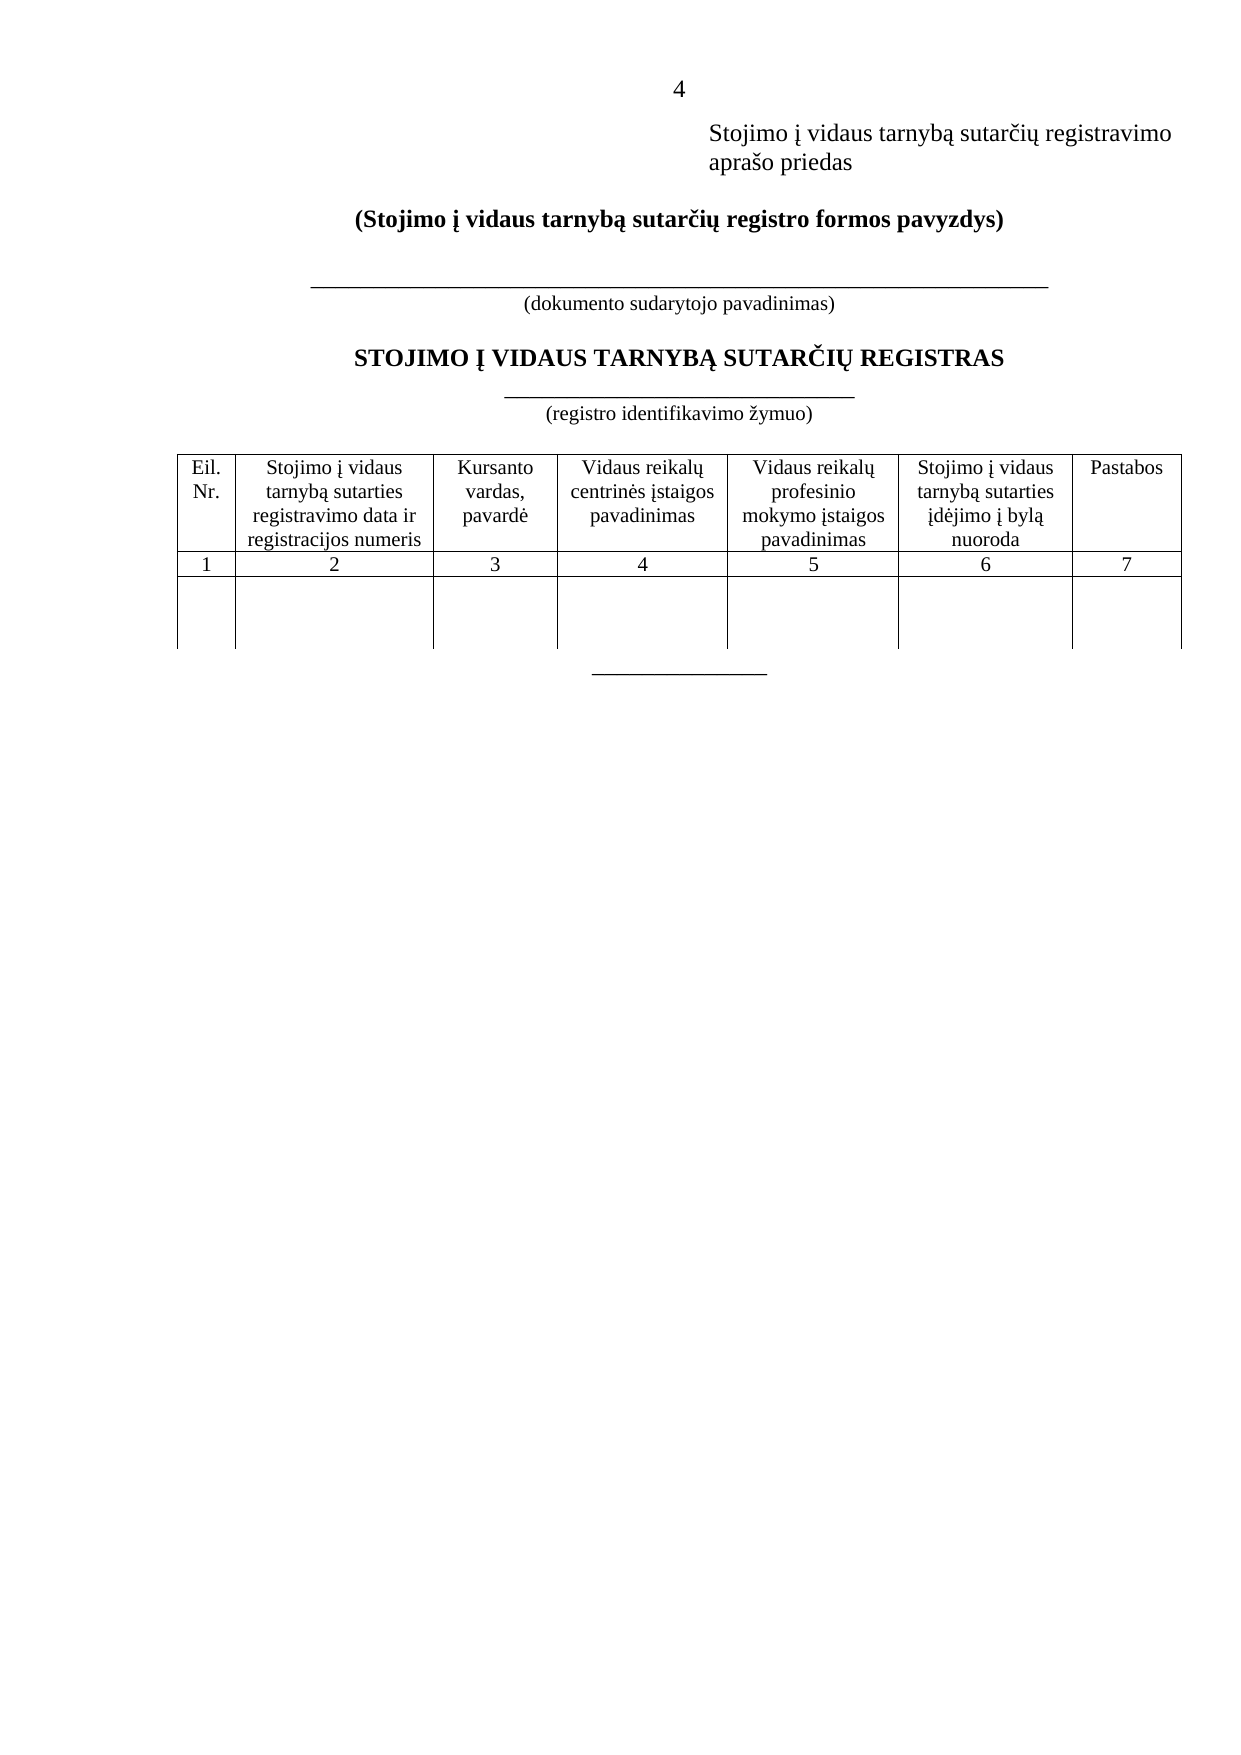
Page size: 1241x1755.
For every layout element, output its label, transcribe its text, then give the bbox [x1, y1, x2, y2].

text ______________ [177, 649, 1181, 678]
table_cell [178, 577, 235, 649]
table_cell 7 [1073, 552, 1181, 576]
table_cell 6 [899, 552, 1072, 576]
text ____________________________ [177, 372, 1181, 401]
table_header Kursanto vardas, pavardė [434, 455, 557, 551]
table_header Pastabos [1073, 455, 1181, 551]
table_cell [434, 577, 557, 649]
text (dokumento sudarytojo pavadinimas) [177, 291, 1181, 315]
table_cell [558, 577, 727, 649]
table_cell 4 [558, 552, 727, 576]
table_header Eil. Nr. [178, 455, 235, 551]
text ___________________________________________________________ [177, 262, 1181, 291]
table_cell 5 [728, 552, 898, 576]
table_header Vidaus reikalų centrinės įstaigos pavadinimas [558, 455, 727, 551]
table_header Stojimo į vidaus tarnybą sutarties įdėjimo į bylą nuoroda [899, 455, 1072, 551]
text (registro identifikavimo žymuo) [177, 401, 1181, 425]
table_cell [236, 577, 433, 649]
text STOJIMO Į VIDAUS TARNYBĄ SUTARČIŲ REGISTRAS [177, 343, 1181, 372]
text Stojimo į vidaus tarnybą sutarčių registravimo aprašo priedas [709, 118, 1181, 176]
table_header Vidaus reikalų profesinio mokymo įstaigos pavadinimas [728, 455, 898, 551]
table_cell 1 [178, 552, 235, 576]
table_cell [899, 577, 1072, 649]
table_cell 2 [236, 552, 433, 576]
table_cell 3 [434, 552, 557, 576]
table_header Stojimo į vidaus tarnybą sutarties registravimo data ir registracijos numeris [236, 455, 433, 551]
table_cell [728, 577, 898, 649]
text (Stojimo į vidaus tarnybą sutarčių registro formos pavyzdys) [177, 204, 1181, 233]
table_cell [1073, 577, 1181, 649]
